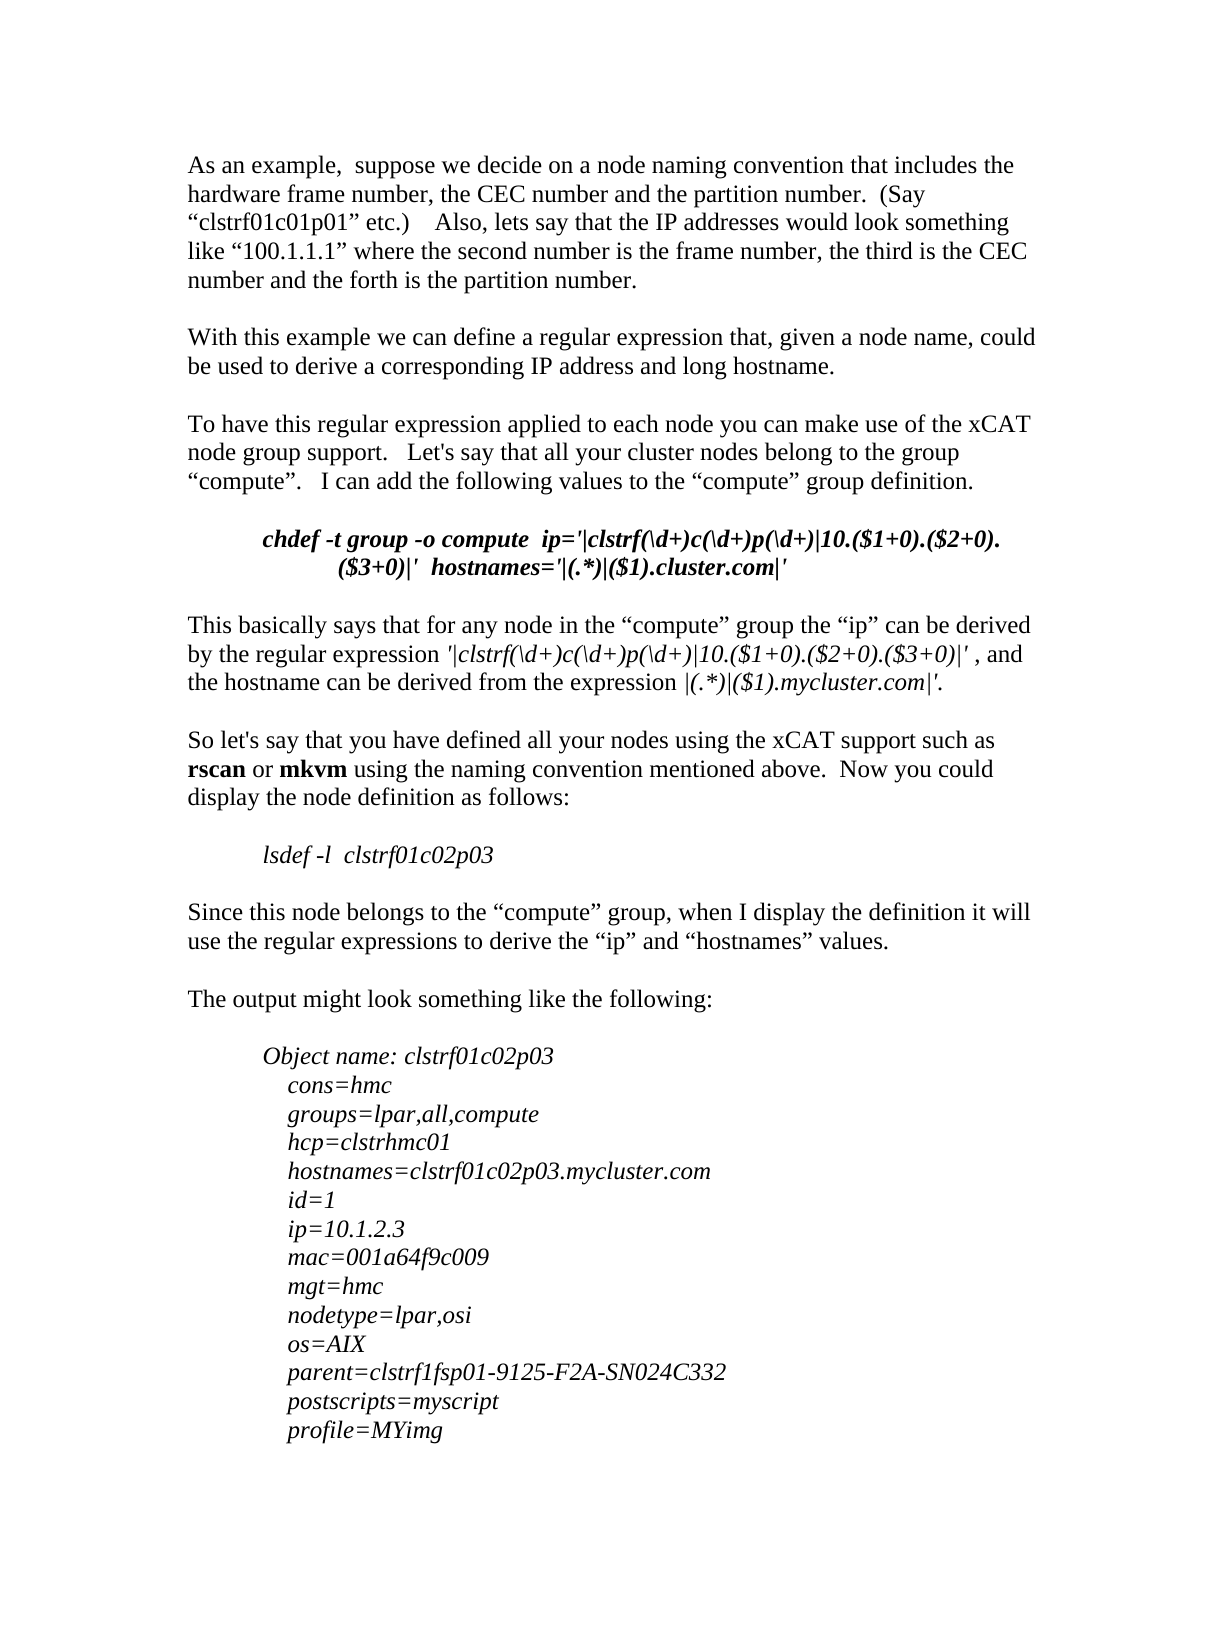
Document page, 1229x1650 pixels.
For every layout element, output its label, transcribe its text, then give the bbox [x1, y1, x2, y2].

text The output might look something like the following: [187, 984, 1041, 1012]
text Since this node belongs to the “compute” group, when I display the definition it will use the regular expressions to derive the “ip” and “hostnames” values. [187, 897, 1041, 955]
text ip=10.1.2.3 [262, 1214, 1041, 1242]
text parent=clstrf1fsp01-9125-F2A-SN024C332 [262, 1357, 1041, 1386]
text groups=lpar,all,compute [262, 1099, 1041, 1127]
text Object name: clstrf01c02p03 [262, 1041, 1041, 1070]
text profile=MYimg [262, 1415, 1041, 1444]
text lsdef -l clstrf01c02p03 [187, 840, 1041, 869]
text This basically says that for any node in the “compute” group the “ip” can be derived by the regular expression '|clstrf(\d+)c(\d+)p(\d+)|10.($1+0).($2+0).($3+0)|' , and the hostname can be derived from the expression |(.*)|($1).mycluster.com|'. [187, 610, 1041, 696]
text nodetype=lpar,osi [262, 1300, 1041, 1329]
text hostnames=clstrf01c02p03.mycluster.com [262, 1156, 1041, 1185]
text cons=hmc [262, 1070, 1041, 1099]
text mac=001a64f9c009 [262, 1242, 1041, 1271]
text os=AIX [262, 1329, 1041, 1357]
text id=1 [262, 1185, 1041, 1214]
text postscripts=myscript [262, 1386, 1041, 1415]
text hcp=clstrhmc01 [262, 1127, 1041, 1156]
text With this example we can define a regular expression that, given a node name, could be used to derive a corresponding IP address and long hostname. [187, 322, 1041, 380]
text mgt=hmc [262, 1271, 1041, 1300]
text So let's say that you have defined all your nodes using the xCAT support such as rscan or mkvm using the naming convention mentioned above. Now you could display the node definition as follows: [187, 725, 1041, 811]
text To have this regular expression applied to each node you can make use of the xCAT node group support. Let's say that all your cluster nodes belong to the group “compute”. I can add the following values to the “compute” group definition. [187, 409, 1041, 495]
text As an example, suppose we decide on a node naming convention that includes the hardware frame number, the CEC number and the partition number. (Say “clstrf01c01p01” etc.) Also, lets say that the IP addresses would look something like “100.1.1.1” where the second number is the frame number, the third is the CEC number and the forth is the partition number. [187, 150, 1041, 294]
text chdef -t group -o compute ip='|clstrf(\d+)c(\d+)p(\d+)|10.($1+0).($2+0). ($3+0)|' hostnames='|(.*)|($1).cluster.com|' [187, 524, 1041, 581]
